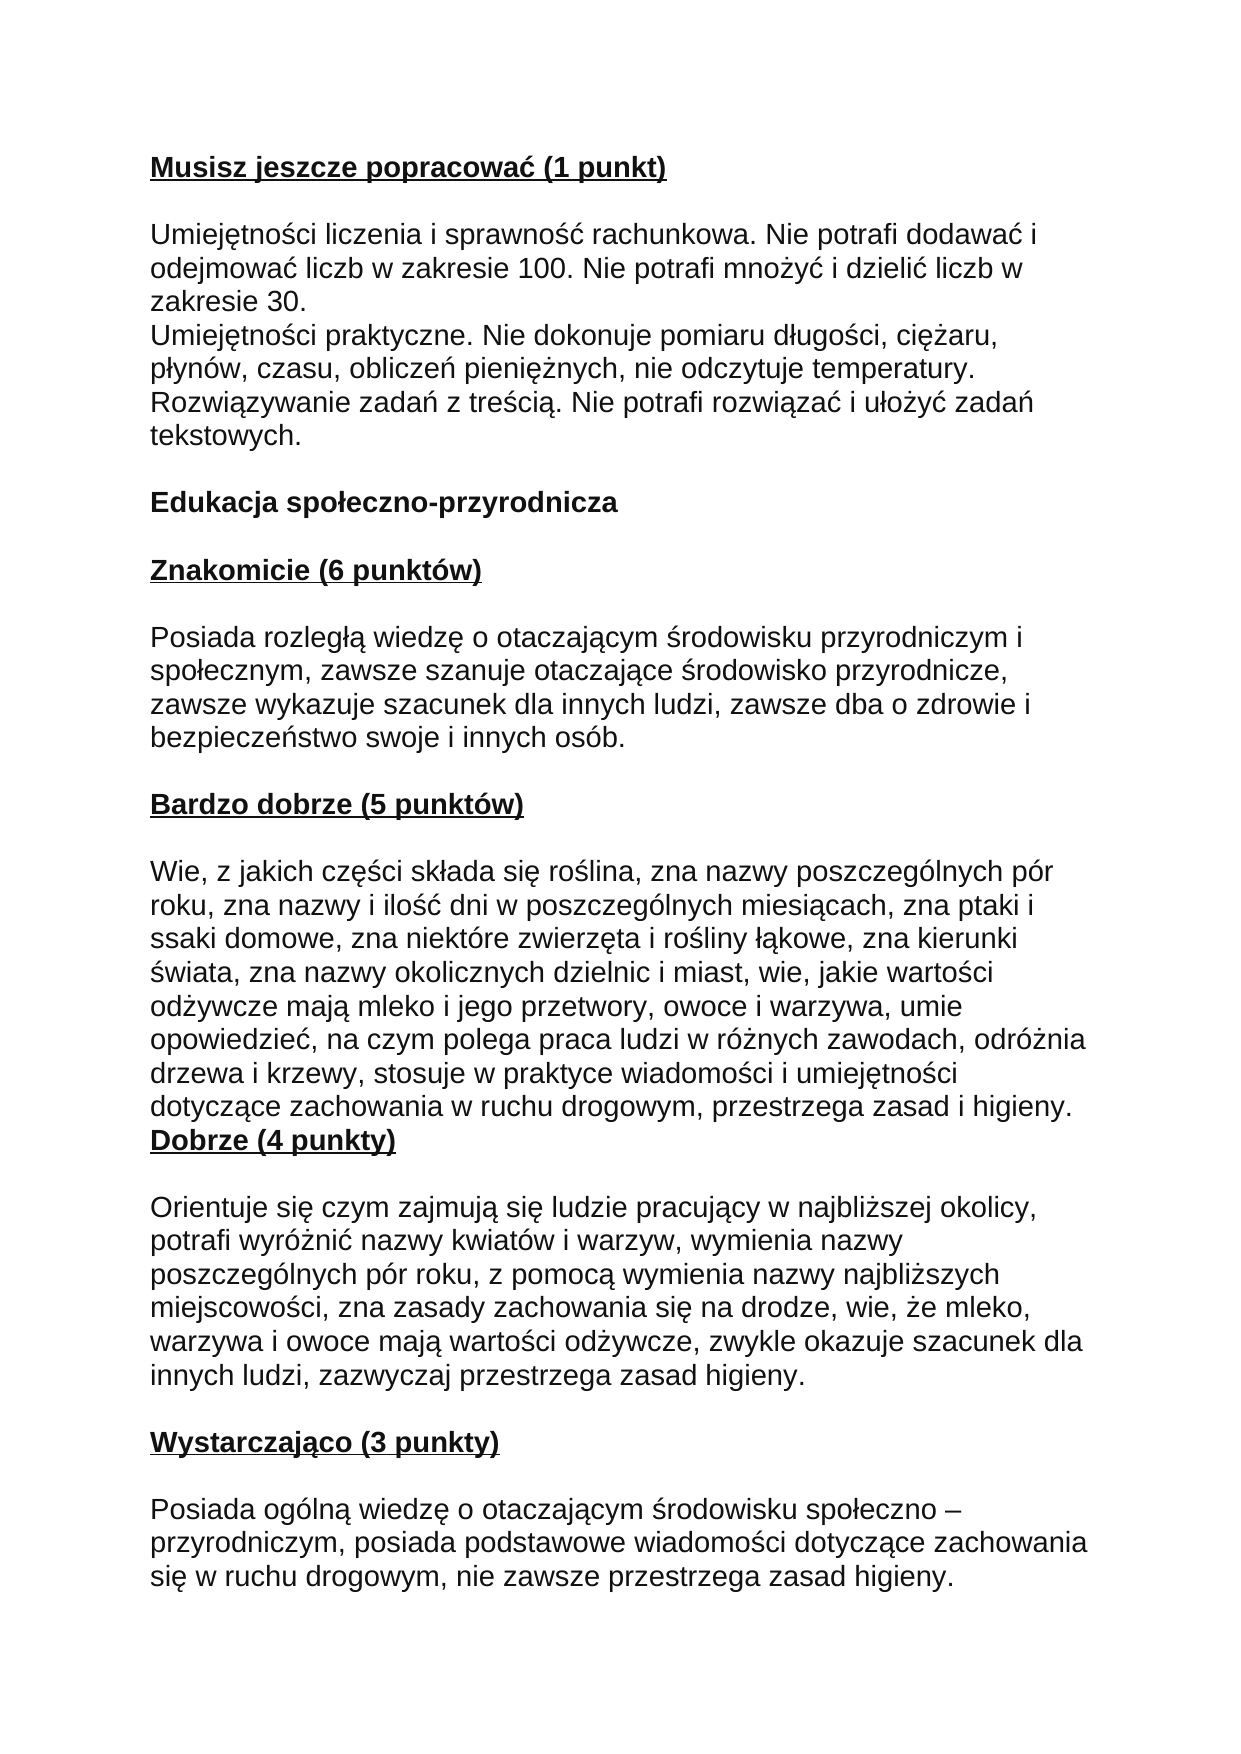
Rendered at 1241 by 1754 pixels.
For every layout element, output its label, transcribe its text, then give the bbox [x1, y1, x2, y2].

text Orientuje się czym zajmują się ludzie pracujący w najbliższej okolicy, potrafi wyróżnić nazwy kwiatów i warzyw, wymienia nazwy poszczególnych pór roku, z pomocą wymienia nazwy najbliższych miejscowości, zna zasady zachowania się na drodze, wie, że mleko, warzywa i owoce mają wartości odżywcze, zwykle okazuje szacunek dla innych ludzi, zazwyczaj przestrzega zasad higieny. [150, 1190, 1090, 1391]
text Musisz jeszcze popracować (1 punkt) [150, 150, 1090, 217]
text Wie, z jakich części składa się roślina, zna nazwy poszczególnych pór roku, zna nazwy i ilość dni w poszczególnych miesiącach, zna ptaki i ssaki domowe, zna niektóre zwierzęta i rośliny łąkowe, zna kierunki świata, zna nazwy okolicznych dzielnic i miast, wie, jakie wartości odżywcze mają mleko i jego przetwory, owoce i warzywa, umie opowiedzieć, na czym polega praca ludzi w różnych zawodach, odróżnia drzewa i krzewy, stosuje w praktyce wiadomości i umiejętności dotyczące zachowania w ruchu drogowym, przestrzega zasad i higieny. [150, 854, 1090, 1123]
text Umiejętności liczenia i sprawność rachunkowa. Nie potrafi dodawać i odejmować liczb w zakresie 100. Nie potrafi mnożyć i dzielić liczb w zakresie 30. [150, 217, 1090, 318]
text Bardzo dobrze (5 punktów) [150, 787, 1090, 854]
text Umiejętności praktyczne. Nie dokonuje pomiaru długości, ciężaru, płynów, czasu, obliczeń pieniężnych, nie odczytuje temperatury. [150, 318, 1090, 385]
text Rozwiązywanie zadań z treścią. Nie potrafi rozwiązać i ułożyć zadań tekstowych. [150, 385, 1090, 452]
text Posiada rozległą wiedzę o otaczającym środowisku przyrodniczym i społecznym, zawsze szanuje otaczające środowisko przyrodnicze, zawsze wykazuje szacunek dla innych ludzi, zawsze dba o zdrowie i bezpieczeństwo swoje i innych osób. [150, 619, 1090, 754]
text Wystarczająco (3 punkty) [150, 1424, 1090, 1492]
text Znakomicie (6 punktów) [150, 552, 1090, 619]
text Dobrze (4 punkty) [150, 1123, 1090, 1190]
text Posiada ogólną wiedzę o otaczającym środowisku społeczno –przyrodniczym, posiada podstawowe wiadomości dotyczące zachowania się w ruchu drogowym, nie zawsze przestrzega zasad higieny. [150, 1492, 1090, 1592]
text Edukacja społeczno-przyrodnicza [150, 485, 1090, 519]
